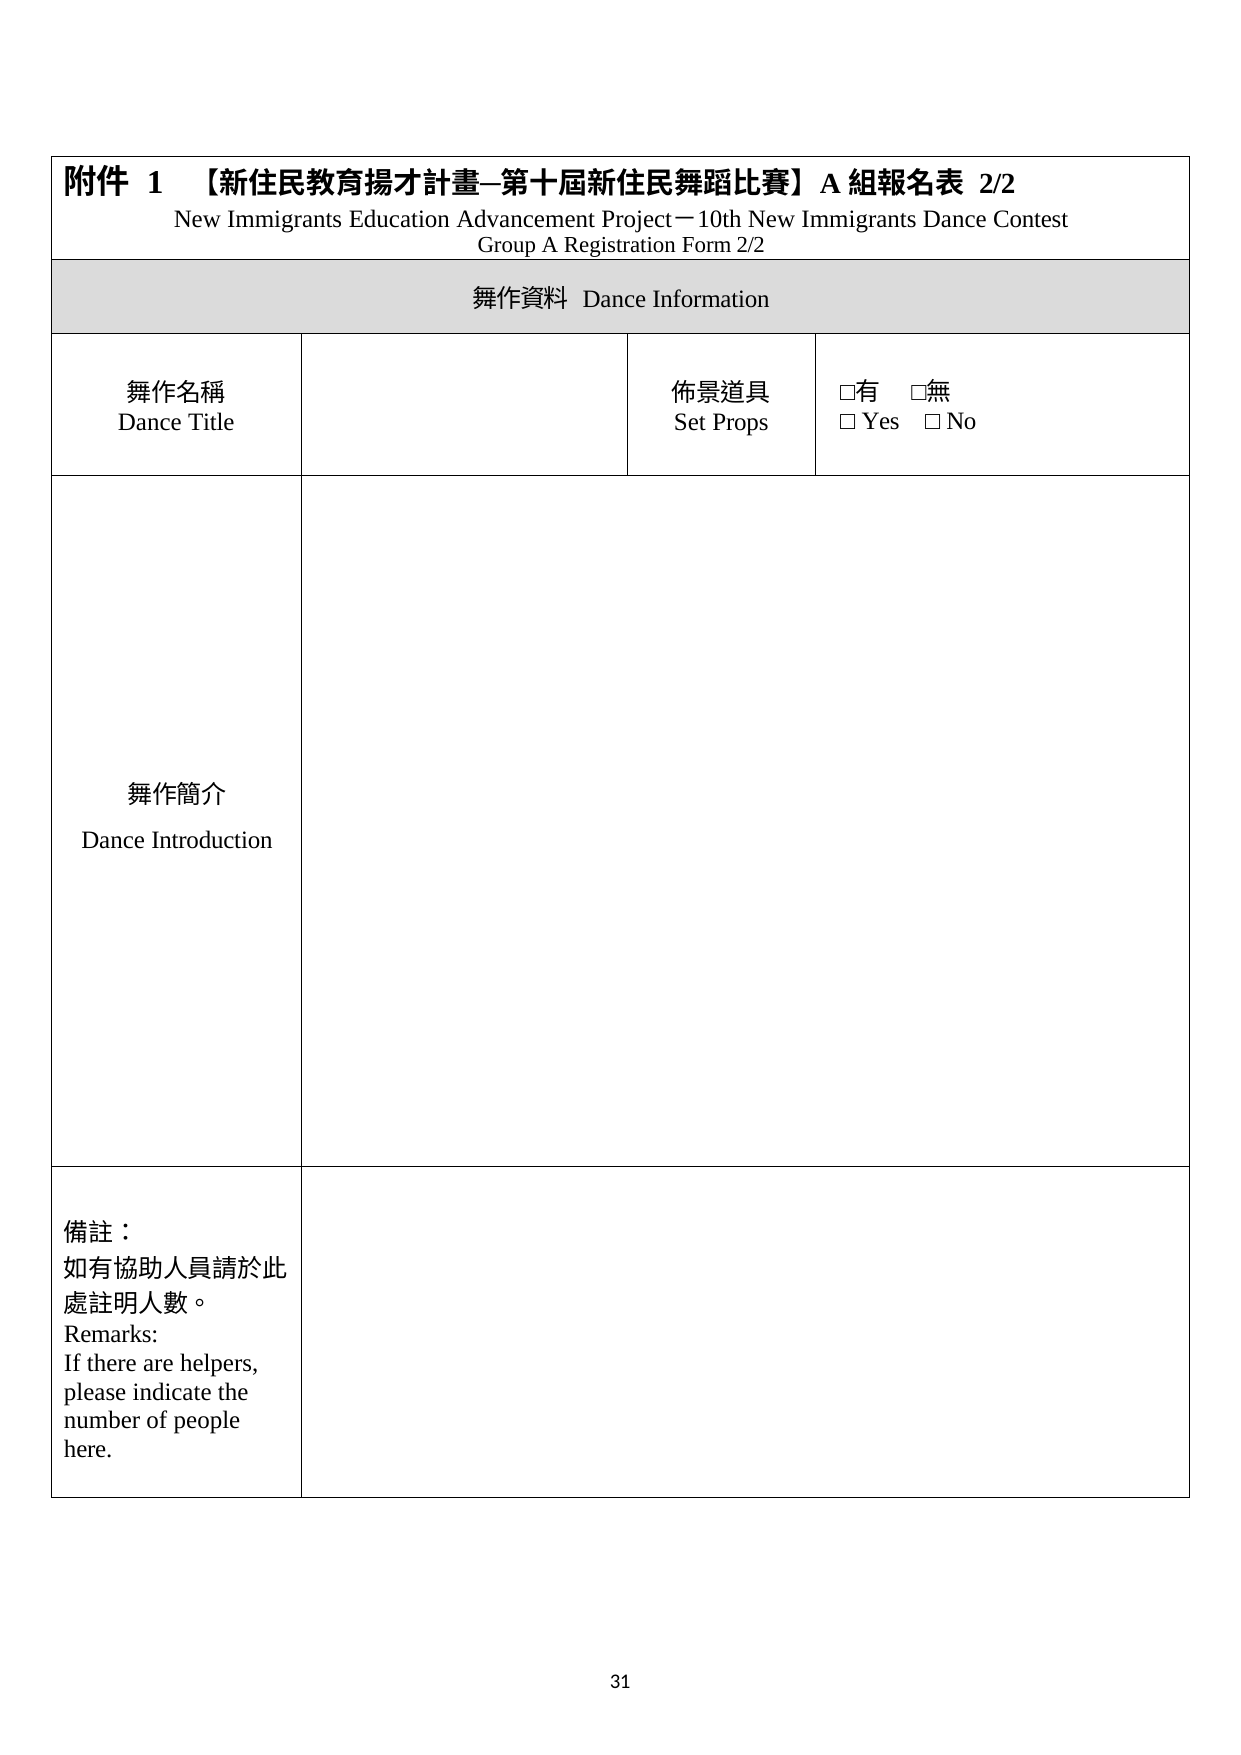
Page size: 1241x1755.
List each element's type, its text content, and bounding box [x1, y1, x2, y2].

table_cell 舞作資料 Dance Information [52, 260, 1189, 333]
table_cell □有 □無 □ Yes □ No [816, 334, 1189, 475]
table_cell [302, 476, 1189, 1166]
table_cell 佈景道具 Set Props [628, 334, 815, 475]
table_cell 舞作名稱 Dance Title [52, 334, 301, 475]
table_cell 備註： 如有協助人員請於此處註明人數。 Remarks: If there are helpers, please indicate the number of people here. [52, 1167, 301, 1497]
table_cell [302, 334, 627, 475]
table_cell 舞作簡介 Dance Introduction [52, 476, 301, 1166]
table_header 附件 1 【新住民教育揚才計畫─第十屆新住民舞蹈比賽】A 組報名表 2/2 New Immigrants Education Advancement Project－10th New Immigrants Dance Contest Group A Registration Form 2/2 [52, 157, 1189, 259]
table_cell [302, 1167, 1189, 1497]
